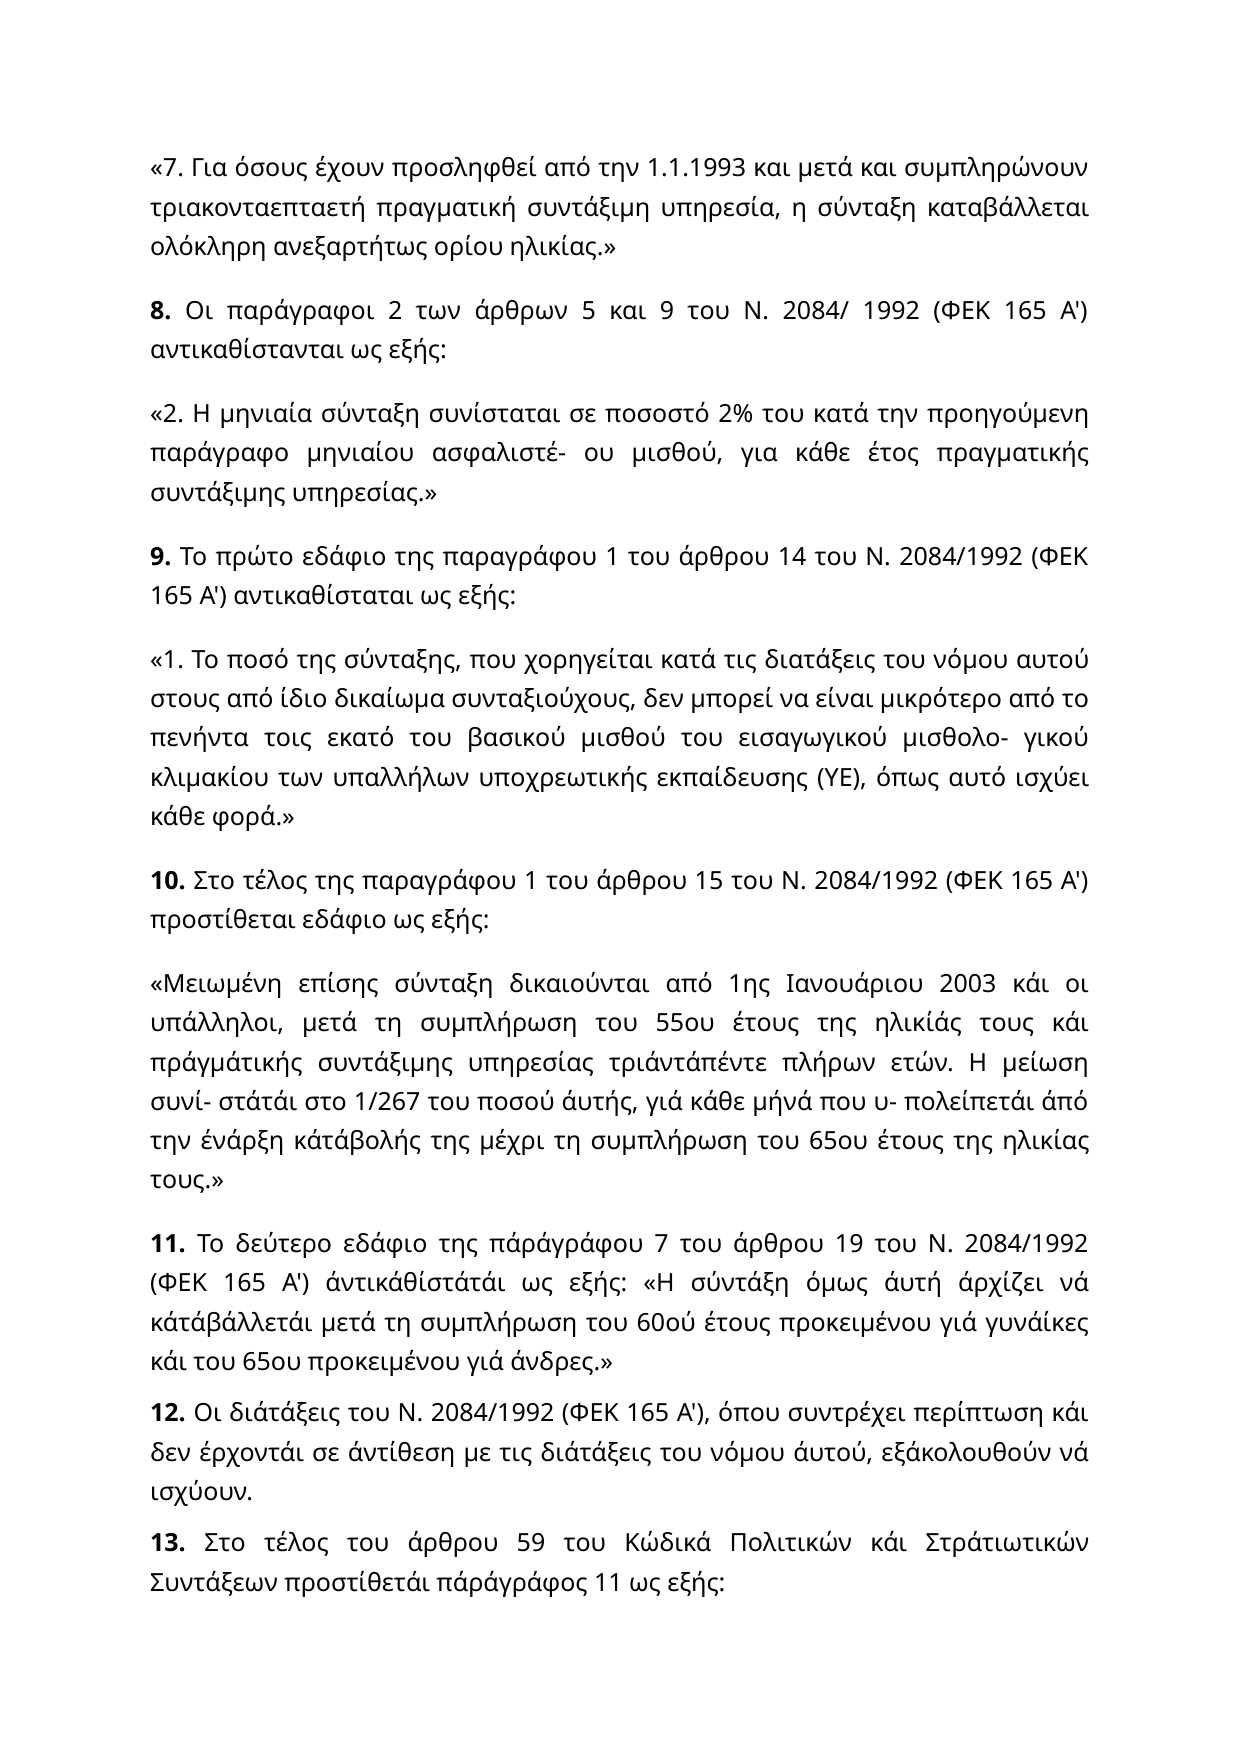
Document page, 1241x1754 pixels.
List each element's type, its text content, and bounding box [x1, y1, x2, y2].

text 10. Στο τέλος της παραγράφου 1 του άρθρου 15 του Ν. 2084/1992 (ΦΕΚ 165 Α') προστίθεται εδάφιο ως εξής: [150, 862, 1090, 936]
text 9. Το πρώτο εδάφιο της παραγράφου 1 του άρθρου 14 του Ν. 2084/1992 (ΦΕΚ 165 Α') αντικαθίσταται ως εξής: [150, 538, 1090, 612]
text «1. To ποσό της σύνταξης, που χορηγείται κατά τις διατάξεις του νόμου αυτού στους από ίδιο δικαίωμα συνταξιούχους, δεν μπορεί να είναι μικρότερο από το πενήντα τοις εκατό του βασικού μισθού του εισαγωγικού μισθολο- γικού κλιμακίου των υπαλλήλων υποχρεωτικής εκπαίδευσης (ΥΕ), όπως αυτό ισχύει κάθε φορά.» [150, 642, 1090, 832]
text 12. Οι διάτάξεις του Ν. 2084/1992 (ΦΕΚ 165 Α'), όπου συντρέχει περίπτωση κάι δεν έρχοντάι σε άντίθεση με τις διάτάξεις του νόμου άυτού, εξάκολουθούν νά ισχύουν. [150, 1395, 1090, 1507]
text «7. Για όσους έχουν προσληφθεί από την 1.1.1993 και μετά και συμπληρώνουν τριακονταεπταετή πραγματική συντάξιμη υπηρεσία, η σύνταξη καταβάλλεται ολόκληρη ανεξαρτήτως ορίου ηλικίας.» [150, 150, 1090, 262]
text 13. Στο τέλος του άρθρου 59 του Κώδικά Πολιτικών κάι Στράτιωτικών Συντάξεων προστίθετάι πάράγράφος 11 ως εξής: [150, 1525, 1090, 1598]
text «Μειωμένη επίσης σύνταξη δικαιούνται από 1ης Ιανουάριου 2003 κάι οι υπάλληλοι, μετά τη συμπλήρωση του 55ου έτους της ηλικίάς τους κάι πράγμάτικής συντάξιμης υπηρεσίας τριάντάπέντε πλήρων ετών. Η μείωση συνί- στάτάι στο 1/267 του ποσού άυτής, γιά κάθε μήνά που υ- πολείπετάι άπό την ένάρξη κάτάβολής της μέχρι τη συμπλήρωση του 65ου έτους της ηλικίας τους.» [150, 966, 1090, 1196]
text 8. Οι παράγραφοι 2 των άρθρων 5 και 9 του Ν. 2084/ 1992 (ΦΕΚ 165 Α') αντικαθίστανται ως εξής: [150, 292, 1090, 366]
text «2. Η μηνιαία σύνταξη συνίσταται σε ποσοστό 2% του κατά την προηγούμενη παράγραφο μηνιαίου ασφαλιστέ- ου μισθού, για κάθε έτος πραγματικής συντάξιμης υπηρεσίας.» [150, 396, 1090, 508]
text 11. To δεύτερο εδάφιο της πάράγράφου 7 του άρθρου 19 του Ν. 2084/1992 (ΦΕΚ 165 Α') άντικάθίστάτάι ως εξής: «Η σύντάξη όμως άυτή άρχίζει νά κάτάβάλλετάι μετά τη συμπλήρωση του 60ού έτους προκειμένου γιά γυνάίκες κάι του 65ου προκειμένου γιά άνδρες.» [150, 1226, 1090, 1377]
